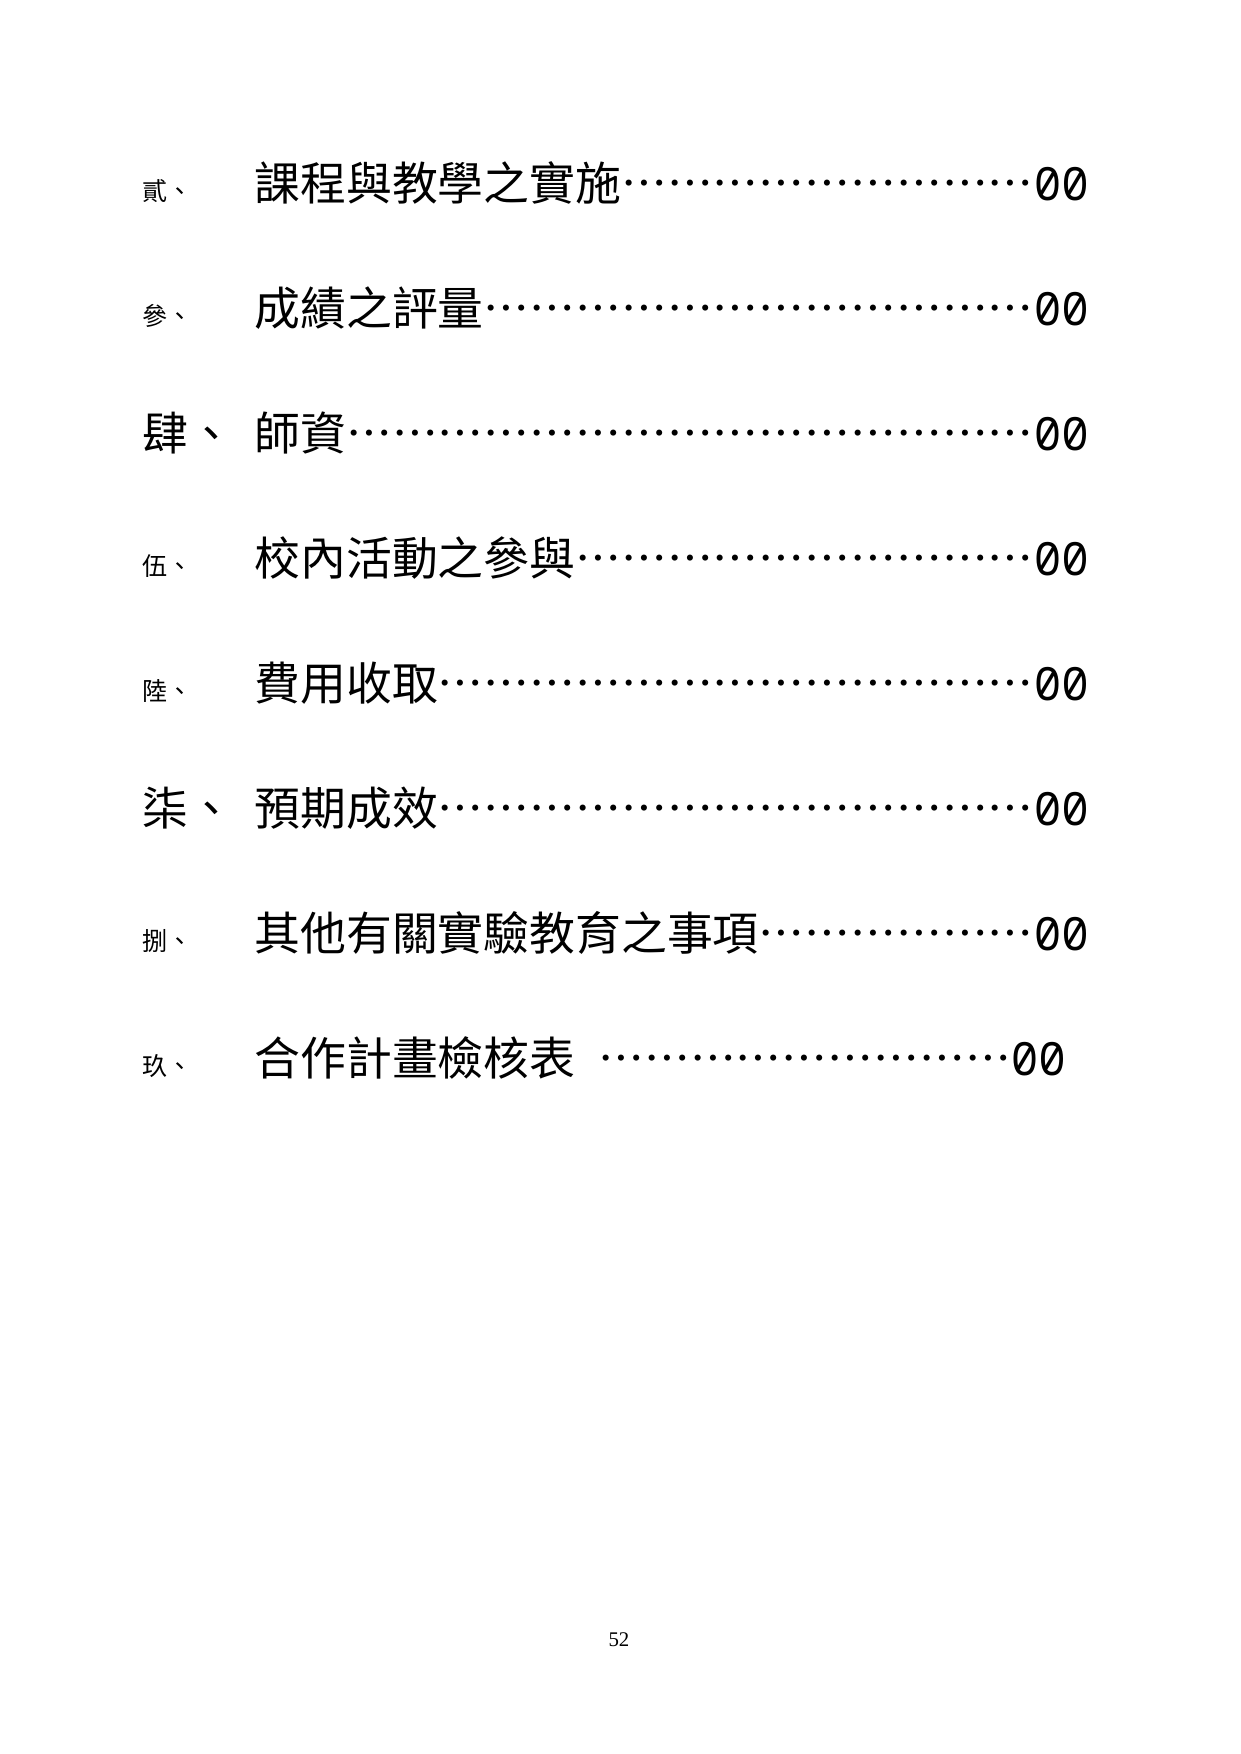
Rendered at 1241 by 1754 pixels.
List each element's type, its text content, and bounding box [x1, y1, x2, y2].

list 費用收取…………………………………00 [142, 608, 1125, 733]
list 師資………………………………………00 [142, 358, 1125, 483]
list 校內活動之參與…………………………00 [142, 483, 1125, 608]
list 其他有關實驗教育之事項………………00 [142, 858, 1125, 983]
list 課程與教學之實施………………………00 [142, 108, 1125, 233]
list 成績之評量………………………………00 [142, 233, 1125, 358]
list 合作計畫檢核表 ………………………00 [142, 983, 1125, 1108]
list 預期成效…………………………………00 [142, 733, 1125, 858]
